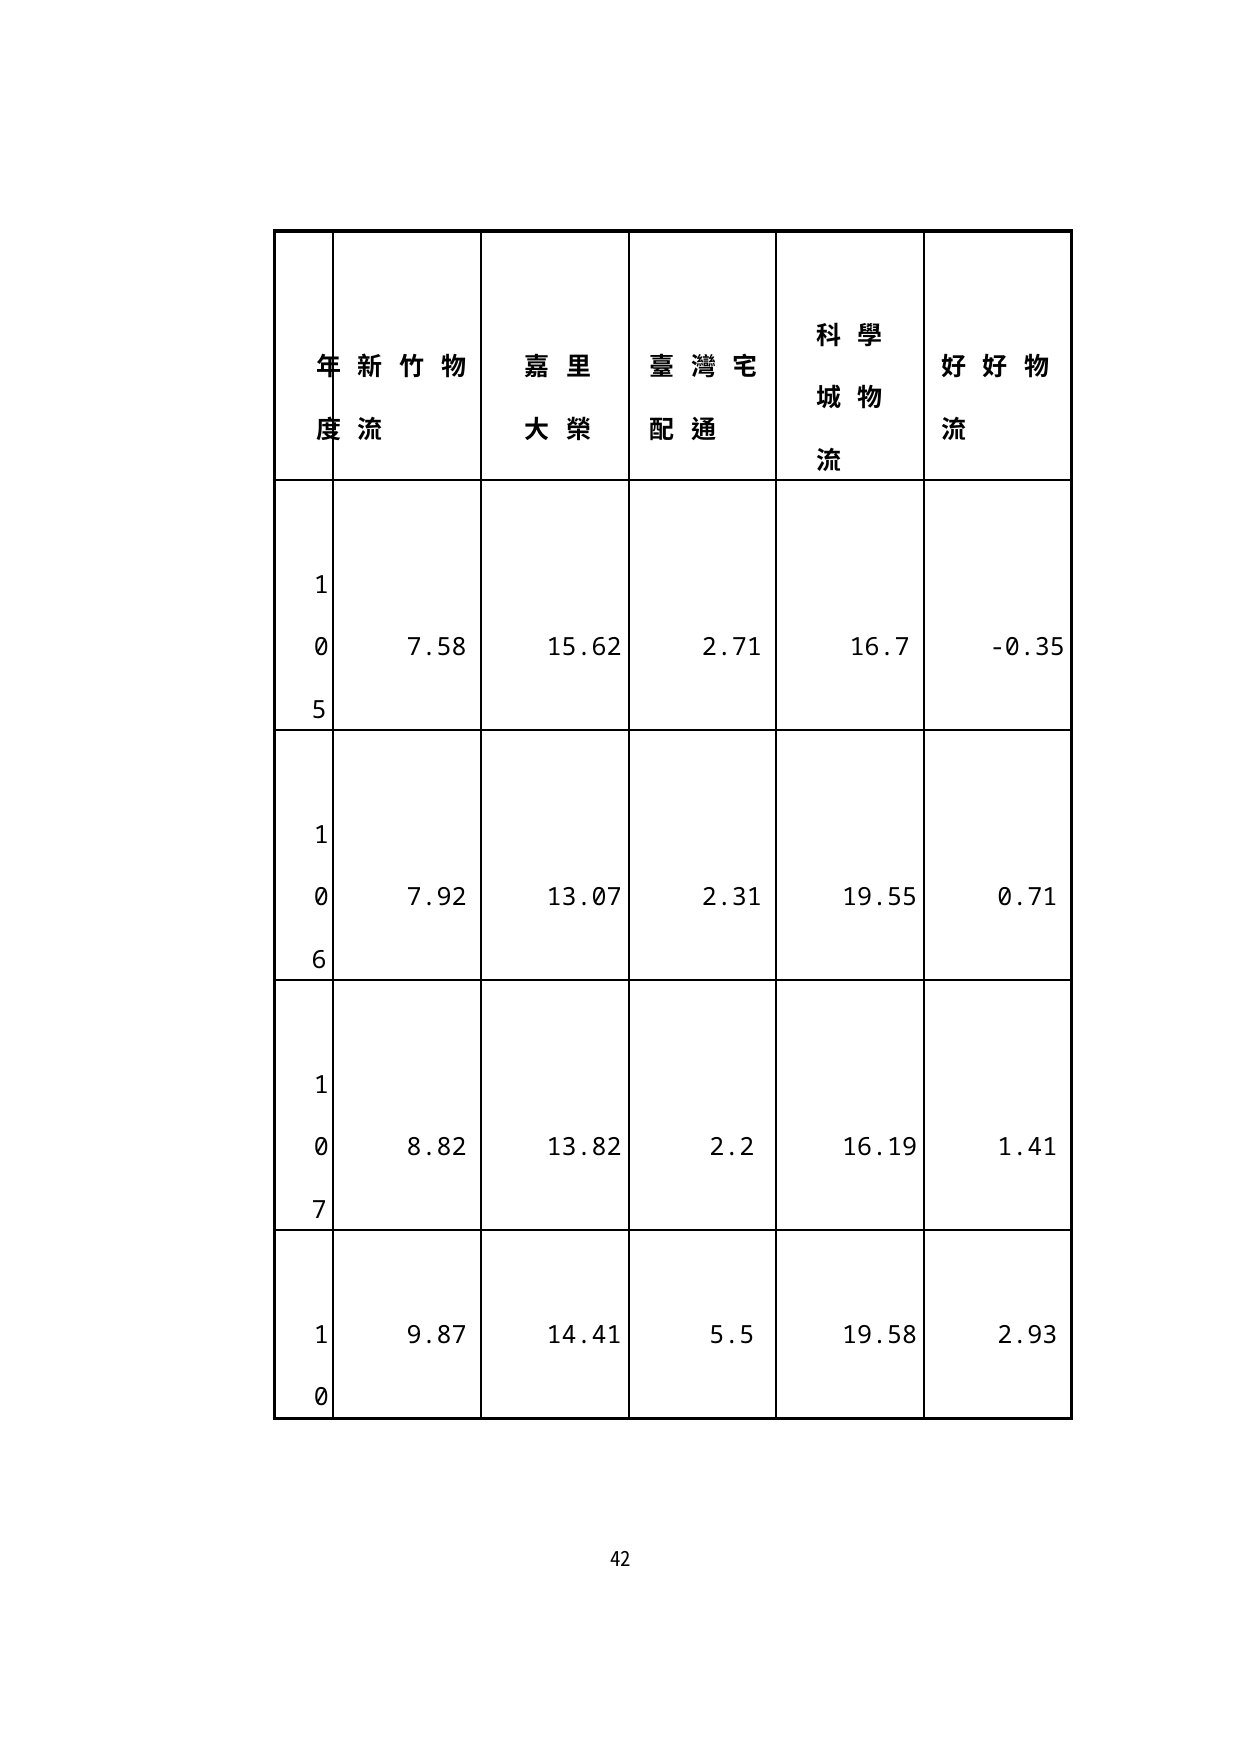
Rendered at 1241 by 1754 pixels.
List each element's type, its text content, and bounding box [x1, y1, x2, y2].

table_cell 15.62 [482, 481, 628, 729]
table_cell 2.31 [630, 731, 775, 979]
table_cell 14.41 [482, 1231, 628, 1417]
table_header 嘉里大榮 [482, 233, 628, 479]
table_header 好好物流 [925, 233, 1070, 479]
table_cell 13.07 [482, 731, 628, 979]
table_header 年度 [276, 233, 332, 479]
table_cell 105 [276, 481, 332, 729]
table_header 科學城物流 [777, 233, 923, 479]
table_cell 19.58 [777, 1231, 923, 1417]
table_cell 16.7 [777, 481, 923, 729]
table_cell 106 [276, 731, 332, 979]
table_header 臺灣宅配通 [630, 233, 775, 479]
table_cell 0.71 [925, 731, 1070, 979]
table_cell 9.87 [334, 1231, 480, 1417]
table_cell 10 [276, 1231, 332, 1417]
table_cell 7.92 [334, 731, 480, 979]
table_cell 2.71 [630, 481, 775, 729]
table_cell 2.2 [630, 981, 775, 1229]
table_cell 13.82 [482, 981, 628, 1229]
table_cell 1.41 [925, 981, 1070, 1229]
table_cell -0.35 [925, 481, 1070, 729]
table_cell 2.93 [925, 1231, 1070, 1417]
table_cell 5.5 [630, 1231, 775, 1417]
table_header 新竹物流 [334, 233, 480, 479]
table_cell 16.19 [777, 981, 923, 1229]
table_cell 8.82 [334, 981, 480, 1229]
table_cell 107 [276, 981, 332, 1229]
table_cell 19.55 [777, 731, 923, 979]
table_cell 7.58 [334, 481, 480, 729]
